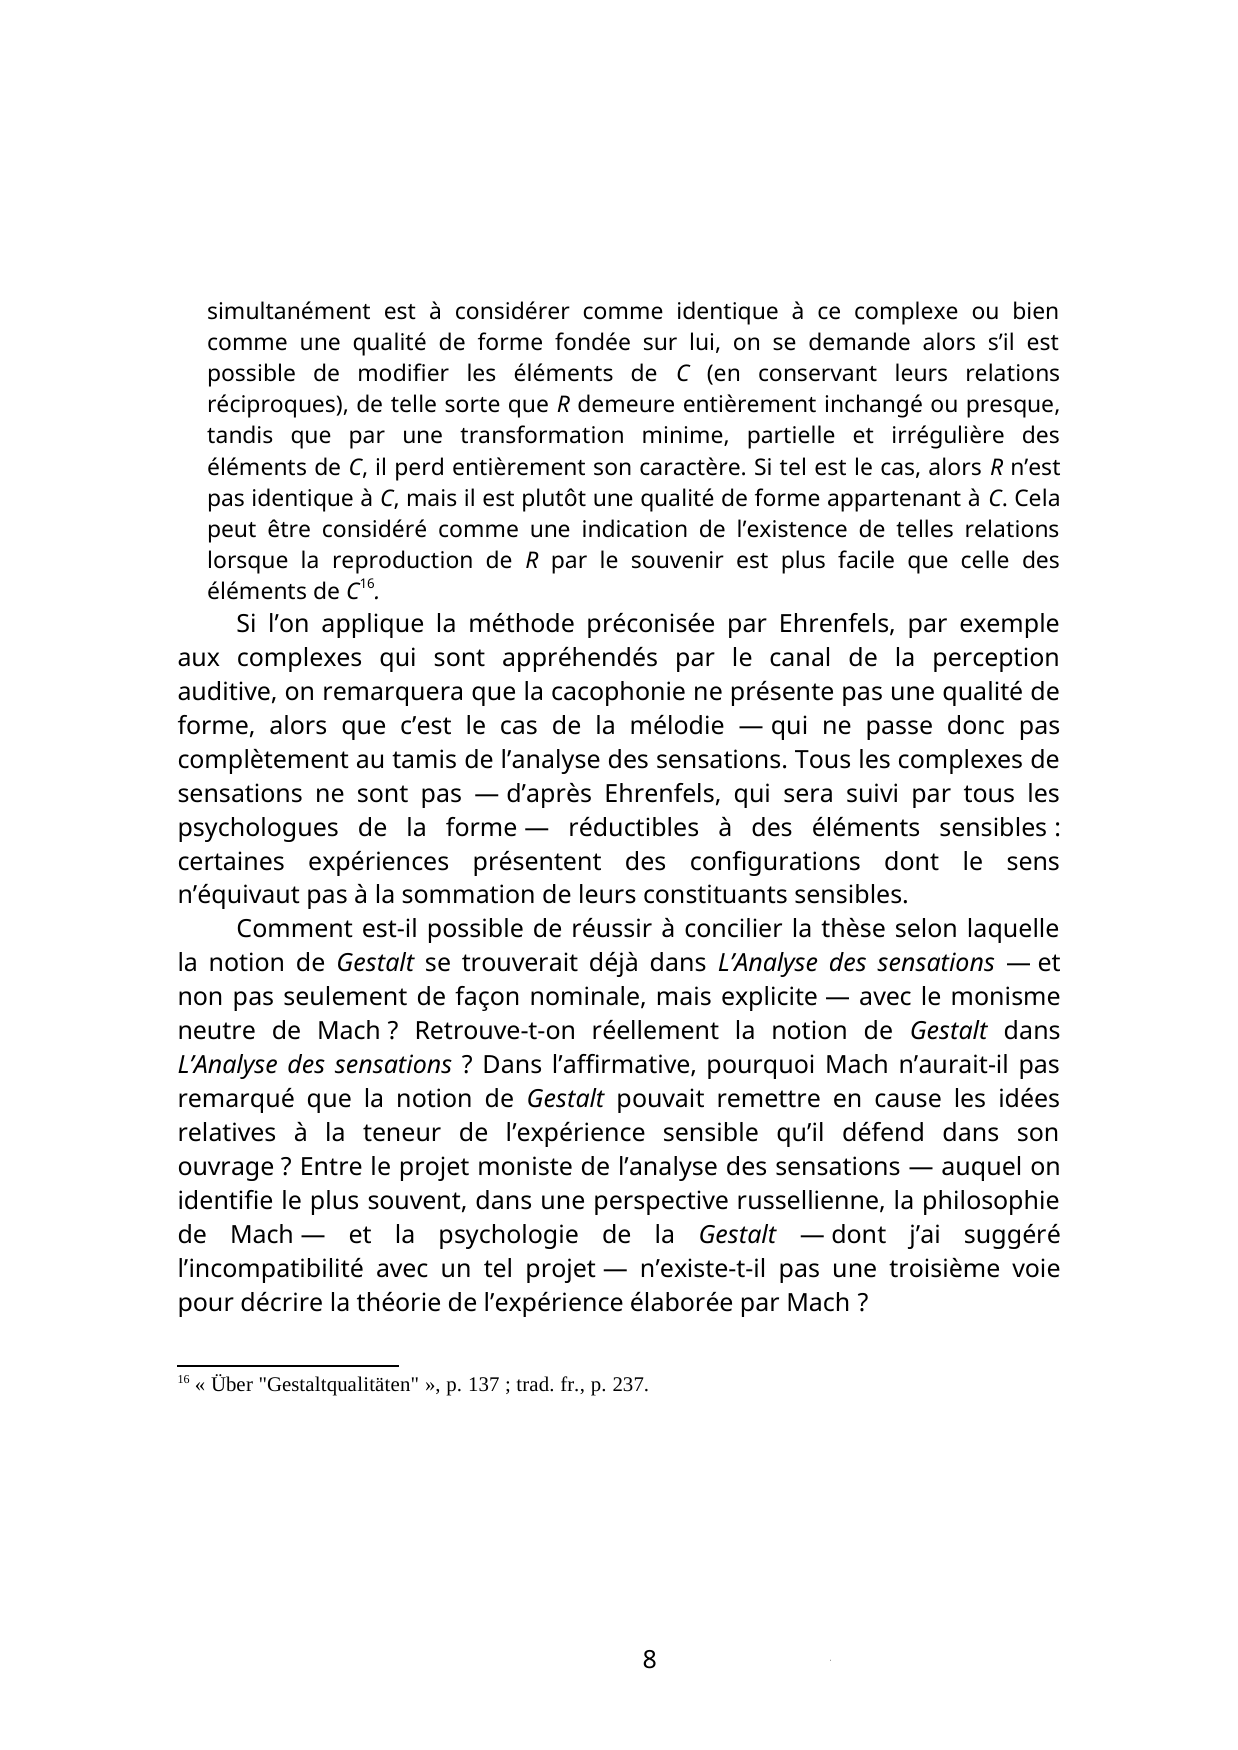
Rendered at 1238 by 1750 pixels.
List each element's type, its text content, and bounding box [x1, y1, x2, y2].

text simultanément est à considérer comme identique à ce complexe ou bien comme une qualité de forme fondée sur lui, on se demande alors s’il est possible de modifier les éléments de C (en conservant leurs relations réciproques), de telle sorte que R demeure entièrement inchangé ou presque, tandis que par une transformation minime, partielle et irrégulière des éléments de C, il perd entièrement son caractère. Si tel est le cas, alors R n’est pas identique à C, mais il est plutôt une qualité de forme appartenant à C. Cela peut être considéré comme une indication de l’existence de telles relations lorsque la reproduction de R par le souvenir est plus facile que celle des éléments de C. [207, 295, 1061, 606]
text Comment est-il possible de réussir à concilier la thèse selon laquelle la notion de Gestalt se trouverait déjà dans L’Analyse des sensations — et non pas seulement de façon nominale, mais explicite — avec le monisme neutre de Mach ? Retrouve-t-on réellement la notion de Gestalt dans L’Analyse des sensations ? Dans l’affirmative, pourquoi Mach n’aurait-il pas remarqué que la notion de Gestalt pouvait remettre en cause les idées relatives à la teneur de l’expérience sensible qu’il défend dans son ouvrage ? Entre le projet moniste de l’analyse des sensations — auquel on identifie le plus souvent, dans une perspective russellienne, la philosophie de Mach — et la psychologie de la Gestalt — dont j’ai suggéré l’incompatibilité avec un tel projet — n’existe-t-il pas une troisième voie pour décrire la théorie de l’expérience élaborée par Mach ? [177, 911, 1061, 1319]
text Si l’on applique la méthode préconisée par Ehrenfels, par exemple aux complexes qui sont appréhendés par le canal de la perception auditive, on remarquera que la cacophonie ne présente pas une qualité de forme, alors que c’est le cas de la mélodie — qui ne passe donc pas complètement au tamis de l’analyse des sensations. Tous les complexes de sensations ne sont pas — d’après Ehrenfels, qui sera suivi par tous les psychologues de la forme — réductibles à des éléments sensibles : certaines expériences présentent des configurations dont le sens n’équivaut pas à la sommation de leurs constituants sensibles. [177, 606, 1061, 911]
text « Über "Gestaltqualitäten" », p. 137 ; trad. fr., p. 237. [177, 1372, 1061, 1395]
